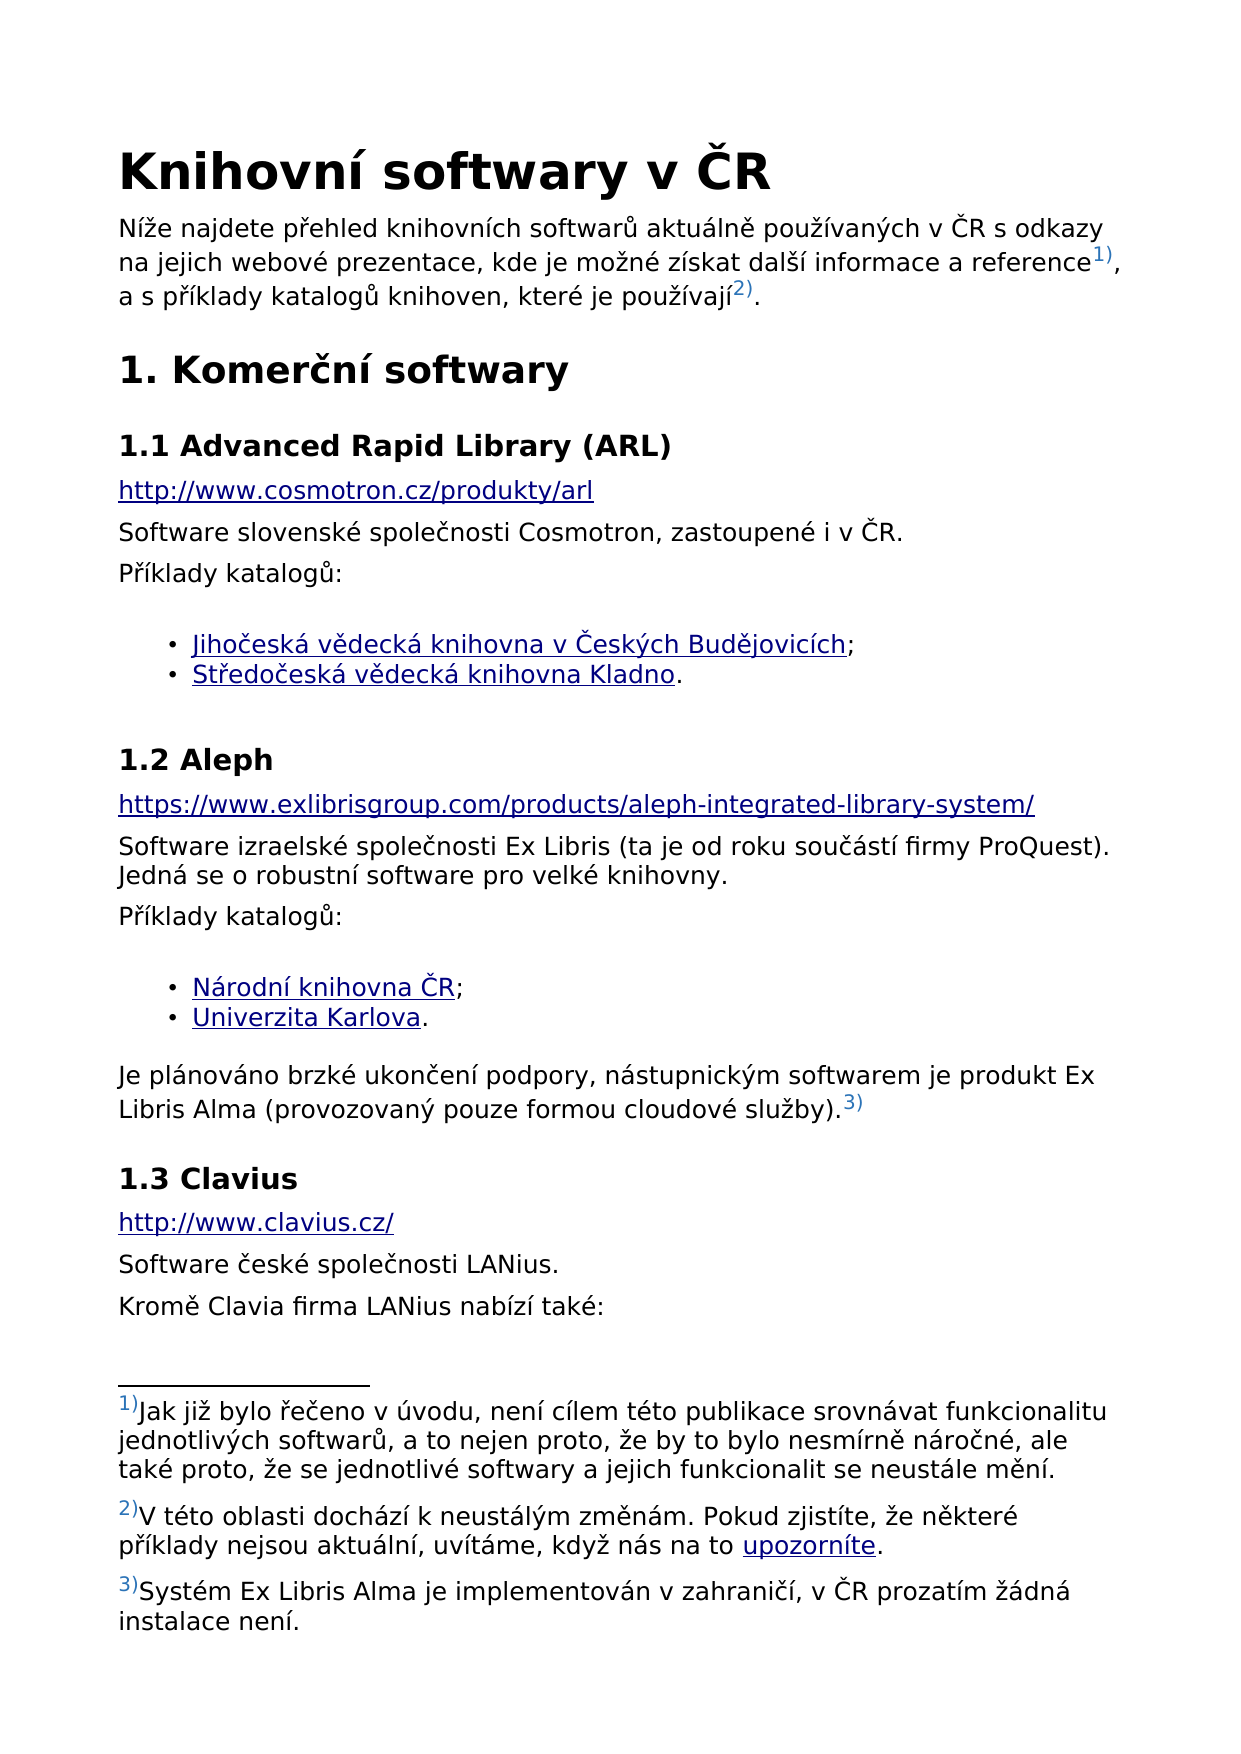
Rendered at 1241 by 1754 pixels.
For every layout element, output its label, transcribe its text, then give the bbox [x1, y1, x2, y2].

text Je plánováno brzké ukončení podpory, nástupnickým softwarem je produkt Ex Libris Alma (provozovaný pouze formou cloudové služby). [118, 1061, 1122, 1125]
text http://www.cosmotron.cz/produkty/arl [118, 476, 1122, 505]
text http://www.clavius.cz/ [118, 1209, 1122, 1238]
text Software izraelské společnosti Ex Libris (ta je od roku součástí firmy ProQuest). Jedná se o robustní software pro velké knihovny. [118, 832, 1122, 890]
subtitle Knihovní softwary v ČR [118, 143, 1122, 201]
text https://www.exlibrisgroup.com/products/aleph-integrated-library-system/ [118, 790, 1122, 819]
text Software české společnosti LANius. [118, 1250, 1122, 1279]
subtitle 1.1 Advanced Rapid Library (ARL) [118, 430, 1122, 464]
text V této oblasti dochází k neustálým změnám. Pokud zjistíte, že některé příklady nejsou aktuální, uvítáme, když nás na to upozorníte. [118, 1497, 1122, 1560]
list Středočeská vědecká knihovna Kladno. [177, 660, 1122, 689]
list Univerzita Karlova. [177, 1003, 1122, 1032]
text Níže najdete přehled knihovních softwarů aktuálně používaných v ČR s odkazy na jejich webové prezentace, kde je možné získat další informace a reference, a s příklady katalogů knihoven, které je používají. [118, 214, 1122, 311]
text Kromě Clavia firma LANius nabízí také: [118, 1292, 1122, 1321]
text Jak již bylo řečeno v úvodu, není cílem této publikace srovnávat funkcionalitu jednotlivých softwarů, a to nejen proto, že by to bylo nesmírně náročné, ale také proto, že se jednotlivé softwary a jejich funkcionalit se neustále mění. [118, 1392, 1122, 1484]
text Příklady katalogů: [118, 902, 1122, 932]
list Národní knihovna ČR; [177, 974, 1122, 1003]
subtitle 1.3 Clavius [118, 1162, 1122, 1196]
text Systém Ex Libris Alma je implementován v zahraničí, v ČR prozatím žádná instalace není. [118, 1573, 1122, 1636]
text Software slovenské společnosti Cosmotron, zastoupené i v ČR. [118, 518, 1122, 547]
text Příklady katalogů: [118, 559, 1122, 589]
subtitle 1.2 Aleph [118, 743, 1122, 777]
subtitle 1. Komerční softwary [118, 349, 1122, 392]
list Jihočeská vědecká knihovna v Českých Budějovicích; [177, 631, 1122, 660]
